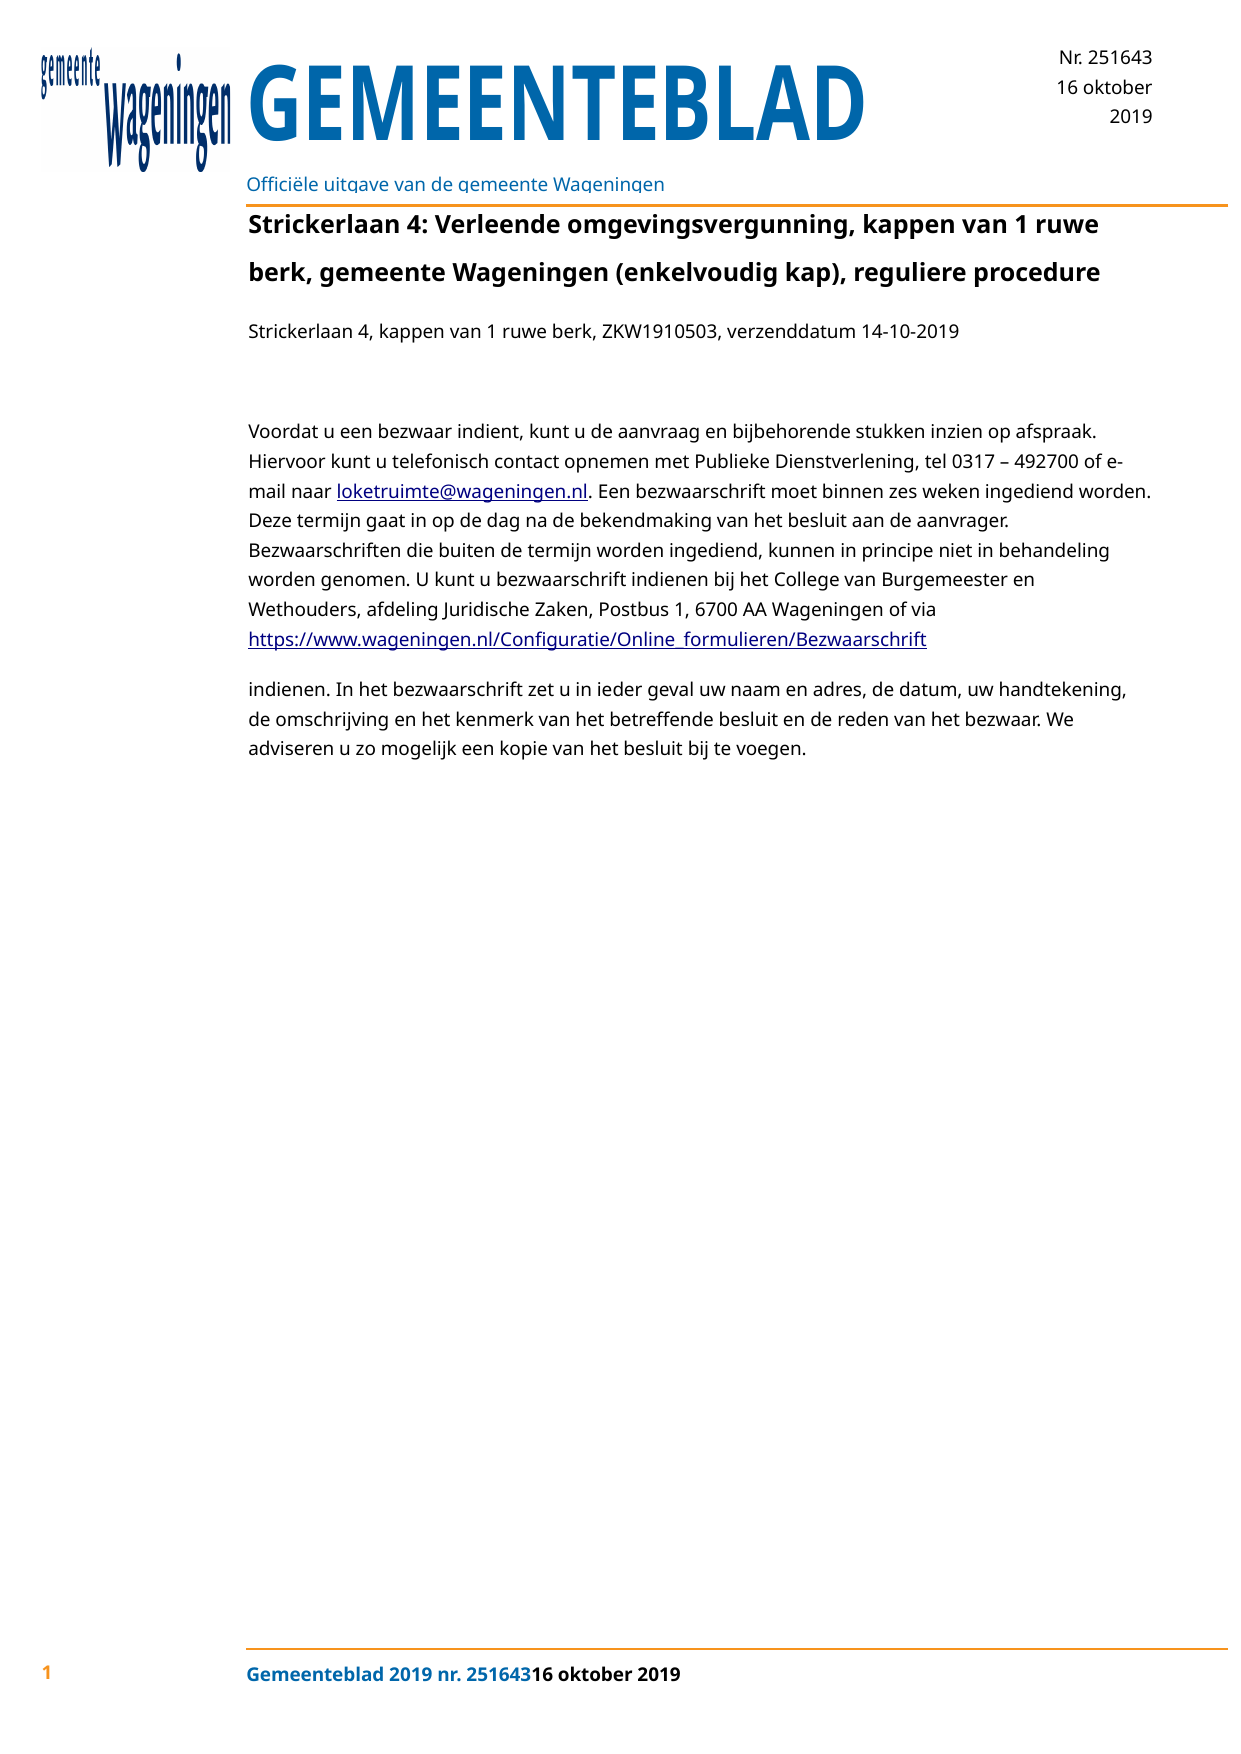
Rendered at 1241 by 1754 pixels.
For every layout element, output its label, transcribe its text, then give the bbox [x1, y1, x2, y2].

text Strickerlaan 4: Verleende omgevingsvergunning, kappen van 1 ruwe berk, gemeente Wageningen (enkelvoudig kap), reguliere procedure [248, 207, 1152, 288]
text Voordat u een bezwaar indient, kunt u de aanvraag en bijbehorende stukken inzien op afspraak. Hiervoor kunt u telefonisch contact opnemen met Publieke Dienstverlening, tel 0317 – 492700 of e-mail naar loketruimte@wageningen.nl. Een bezwaarschrift moet binnen zes weken ingediend worden. Deze termijn gaat in op de dag na de bekendmaking van het besluit aan de aanvrager. Bezwaarschriften die buiten de termijn worden ingediend, kunnen in principe niet in behandeling worden genomen. U kunt u bezwaarschrift indienen bij het College van Burgemeester en Wethouders, afdeling Juridische Zaken, Postbus 1, 6700 AA Wageningen of via https://www.wageningen.nl/Configuratie/Online_formulieren/Bezwaarschrift [248, 419, 1152, 652]
picture [41, 47, 231, 172]
text Strickerlaan 4, kappen van 1 ruwe berk, ZKW1910503, verzenddatum 14-10-2019 [248, 318, 1152, 344]
text indienen. In het bezwaarschrift zet u in ieder geval uw naam en adres, de datum, uw handtekening, de omschrijving en het kenmerk van het betreffende besluit en de reden van het bezwaar. We adviseren u zo mogelijk een kopie van het besluit bij te voegen. [248, 676, 1152, 761]
